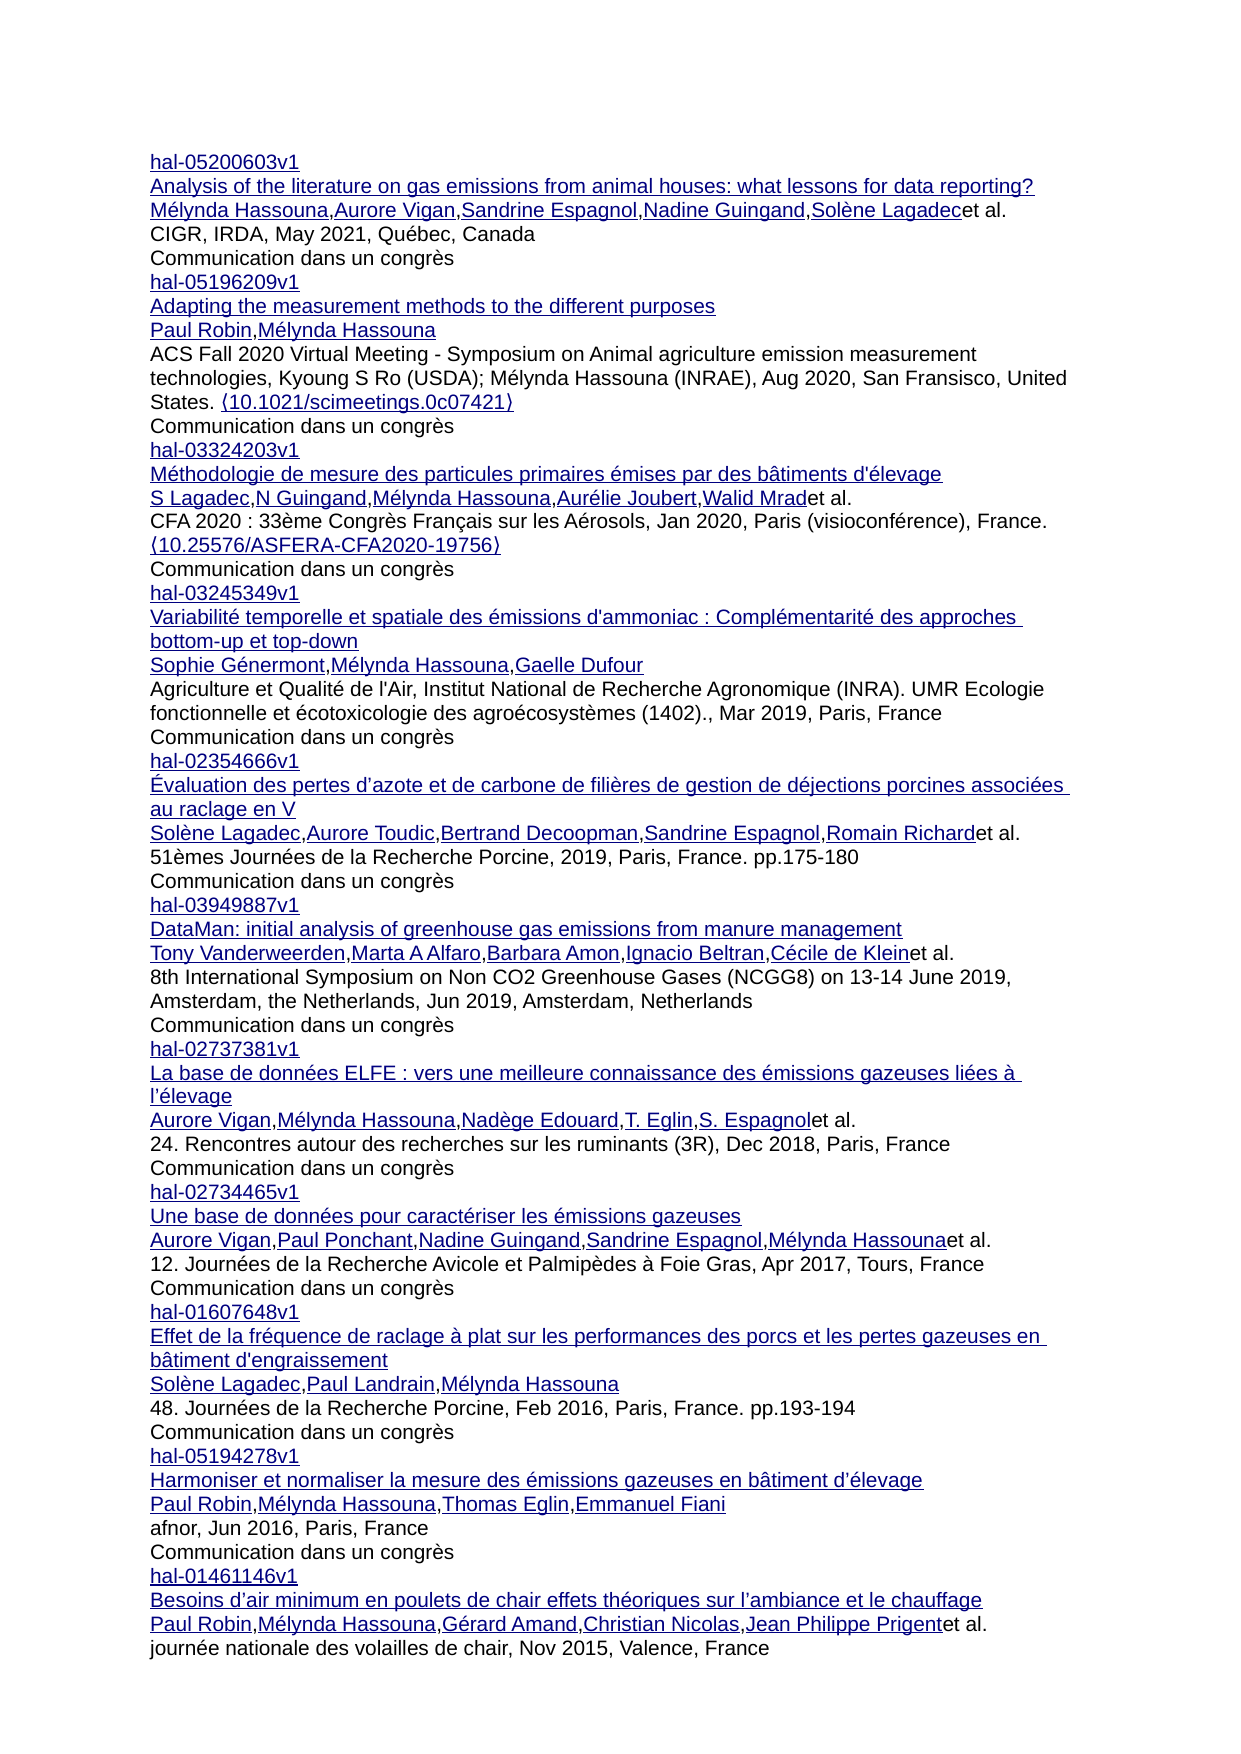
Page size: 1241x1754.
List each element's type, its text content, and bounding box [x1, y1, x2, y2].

table_cell hal-05200603v1 [150, 150, 1090, 174]
table_cell DataMan: initial analysis of greenhouse gas emissions from manure management Tony Vanderweerden,Marta A Alfaro,Barbara Amon,Ignacio Beltran,Cécile de Kleinet al. 8th International Symposium on Non CO2 Greenhouse Gases (NCGG8) on 13-14 June 2019, Amsterdam, the Netherlands, Jun 2019, Amsterdam, Netherlands Communication dans un congrès hal-02737381v1 [150, 917, 1090, 1060]
table_cell Analysis of the literature on gas emissions from animal houses: what lessons for data reporting? Mélynda Hassouna,Aurore Vigan,Sandrine Espagnol,Nadine Guingand,Solène Lagadecet al. CIGR, IRDA, May 2021, Québec, Canada Communication dans un congrès hal-05196209v1 [150, 174, 1090, 294]
table_cell Besoins d’air minimum en poulets de chair effets théoriques sur l’ambiance et le chauffage Paul Robin,Mélynda Hassouna,Gérard Amand,Christian Nicolas,Jean Philippe Prigentet al. journée nationale des volailles de chair, Nov 2015, Valence, France [150, 1588, 1090, 1659]
table_cell Méthodologie de mesure des particules primaires émises par des bâtiments d'élevage S Lagadec,N Guingand,Mélynda Hassouna,Aurélie Joubert,Walid Mradet al. CFA 2020 : 33ème Congrès Français sur les Aérosols, Jan 2020, Paris (visioconférence), France. ⟨10.25576/ASFERA-CFA2020-19756⟩ Communication dans un congrès hal-03245349v1 [150, 461, 1090, 605]
table_cell Effet de la fréquence de raclage à plat sur les performances des porcs et les pertes gazeuses en bâtiment d'engraissement Solène Lagadec,Paul Landrain,Mélynda Hassouna 48. Journées de la Recherche Porcine, Feb 2016, Paris, France. pp.193-194 Communication dans un congrès hal-05194278v1 [150, 1324, 1090, 1468]
table_cell Une base de données pour caractériser les émissions gazeuses Aurore Vigan,Paul Ponchant,Nadine Guingand,Sandrine Espagnol,Mélynda Hassounaet al. 12. Journées de la Recherche Avicole et Palmipèdes à Foie Gras, Apr 2017, Tours, France Communication dans un congrès hal-01607648v1 [150, 1204, 1090, 1324]
table_cell La base de données ELFE : vers une meilleure connaissance des émissions gazeuses liées à l’élevage Aurore Vigan,Mélynda Hassouna,Nadège Edouard,T. Eglin,S. Espagnolet al. 24. Rencontres autour des recherches sur les ruminants (3R), Dec 2018, Paris, France Communication dans un congrès hal-02734465v1 [150, 1060, 1090, 1204]
table_cell Adapting the measurement methods to the different purposes Paul Robin,Mélynda Hassouna ACS Fall 2020 Virtual Meeting - Symposium on Animal agriculture emission measurement technologies, Kyoung S Ro (USDA); Mélynda Hassouna (INRAE), Aug 2020, San Fransisco, United States. ⟨10.1021/scimeetings.0c07421⟩ Communication dans un congrès hal-03324203v1 [150, 294, 1090, 461]
table_cell Harmoniser et normaliser la mesure des émissions gazeuses en bâtiment d’élevage Paul Robin,Mélynda Hassouna,Thomas Eglin,Emmanuel Fiani afnor, Jun 2016, Paris, France Communication dans un congrès hal-01461146v1 [150, 1468, 1090, 1587]
table_cell Variabilité temporelle et spatiale des émissions d'ammoniac : Complémentarité des approches bottom-up et top-down Sophie Génermont,Mélynda Hassouna,Gaelle Dufour Agriculture et Qualité de l'Air, Institut National de Recherche Agronomique (INRA). UMR Ecologie fonctionnelle et écotoxicologie des agroécosystèmes (1402)., Mar 2019, Paris, France Communication dans un congrès hal-02354666v1 [150, 605, 1090, 773]
table_cell Évaluation des pertes d’azote et de carbone de filières de gestion de déjections porcines associées au raclage en V Solène Lagadec,Aurore Toudic,Bertrand Decoopman,Sandrine Espagnol,Romain Richardet al. 51èmes Journées de la Recherche Porcine, 2019, Paris, France. pp.175-180 Communication dans un congrès hal-03949887v1 [150, 773, 1090, 917]
